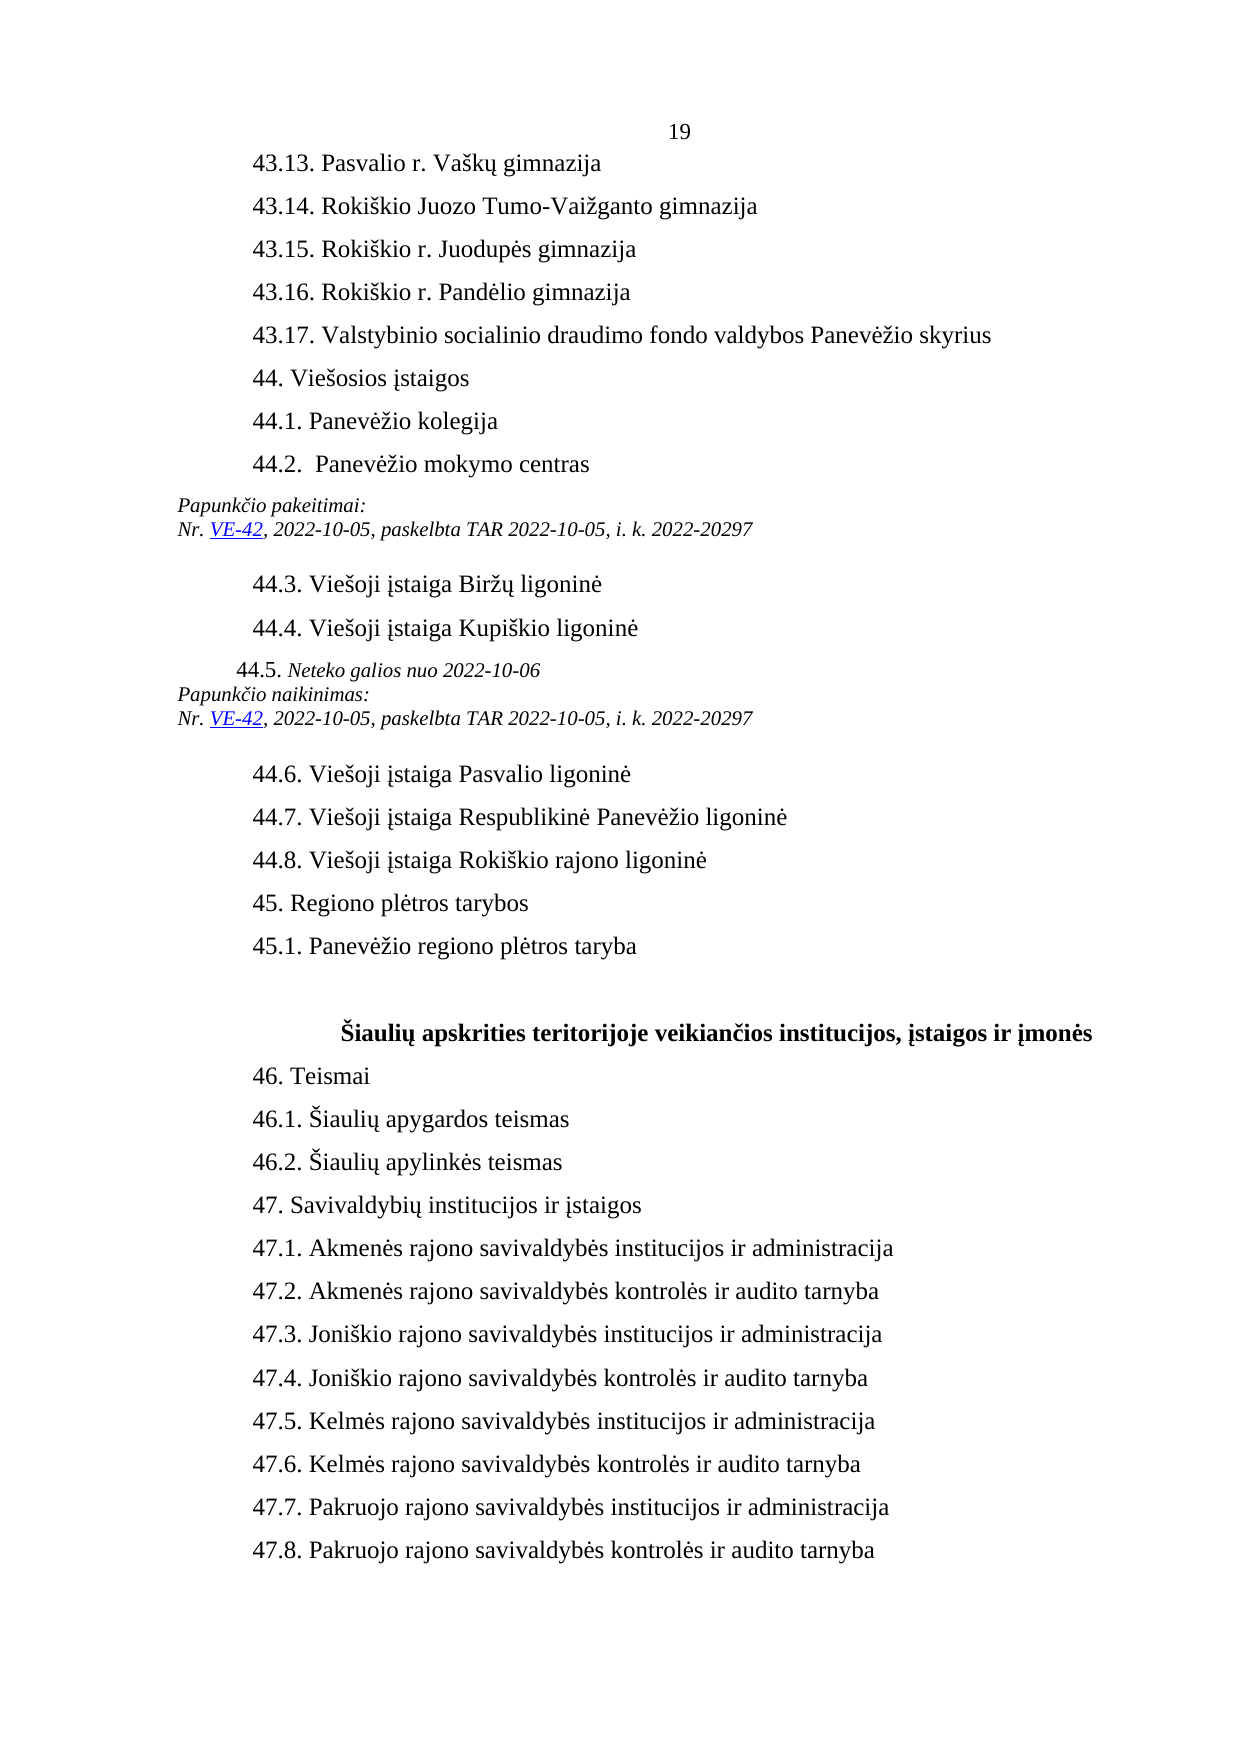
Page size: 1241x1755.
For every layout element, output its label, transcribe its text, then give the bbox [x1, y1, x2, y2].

text 44.1. Panevėžio kolegija [177, 406, 1181, 435]
text 46.2. Šiaulių apylinkės teismas [177, 1147, 1181, 1176]
text Nr. VE-42, 2022-10-05, paskelbta TAR 2022-10-05, i. k. 2022-20297 [177, 706, 1181, 730]
text 47.3. Joniškio rajono savivaldybės institucijos ir administracija [177, 1319, 1181, 1348]
text 46.1. Šiaulių apygardos teismas [177, 1104, 1181, 1133]
text 47.7. Pakruojo rajono savivaldybės institucijos ir administracija [177, 1492, 1181, 1521]
text 44.3. Viešoji įstaiga Biržų ligoninė [177, 569, 1181, 598]
text 44.8. Viešoji įstaiga Rokiškio rajono ligoninė [177, 845, 1181, 874]
text 43.15. Rokiškio r. Juodupės gimnazija [177, 234, 1181, 263]
text 47.1. Akmenės rajono savivaldybės institucijos ir administracija [177, 1233, 1181, 1262]
text Papunkčio pakeitimai: [177, 493, 1181, 517]
text 44.7. Viešoji įstaiga Respublikinė Panevėžio ligoninė [177, 802, 1181, 831]
text 44.6. Viešoji įstaiga Pasvalio ligoninė [177, 759, 1181, 788]
text 47.6. Kelmės rajono savivaldybės kontrolės ir audito tarnyba [177, 1449, 1181, 1478]
text 44.5. Neteko galios nuo 2022-10-06 [177, 656, 1181, 682]
text 47.2. Akmenės rajono savivaldybės kontrolės ir audito tarnyba [177, 1276, 1181, 1305]
text 46. Teismai [177, 1061, 1181, 1089]
text Papunkčio naikinimas: [177, 682, 1181, 706]
text 45. Regiono plėtros tarybos [177, 888, 1181, 917]
text 43.13. Pasvalio r. Vaškų gimnazija [177, 148, 1181, 176]
text 45.1. Panevėžio regiono plėtros taryba [177, 931, 1181, 960]
text 43.14. Rokiškio Juozo Tumo-Vaižganto gimnazija [177, 191, 1181, 219]
text 47.5. Kelmės rajono savivaldybės institucijos ir administracija [177, 1406, 1181, 1434]
text 47.4. Joniškio rajono savivaldybės kontrolės ir audito tarnyba [177, 1363, 1181, 1391]
text 44. Viešosios įstaigos [177, 363, 1181, 392]
text 43.17. Valstybinio socialinio draudimo fondo valdybos Panevėžio skyrius [177, 320, 1181, 349]
text Nr. VE-42, 2022-10-05, paskelbta TAR 2022-10-05, i. k. 2022-20297 [177, 517, 1181, 541]
text Šiaulių apskrities teritorijoje veikiančios institucijos, įstaigos ir įmonės [177, 1018, 1181, 1046]
text 44.4. Viešoji įstaiga Kupiškio ligoninė [177, 613, 1181, 641]
text 44.2. Panevėžio mokymo centras [177, 449, 1181, 478]
text 47. Savivaldybių institucijos ir įstaigos [177, 1190, 1181, 1219]
text 47.8. Pakruojo rajono savivaldybės kontrolės ir audito tarnyba [177, 1535, 1181, 1564]
text 43.16. Rokiškio r. Pandėlio gimnazija [177, 277, 1181, 306]
